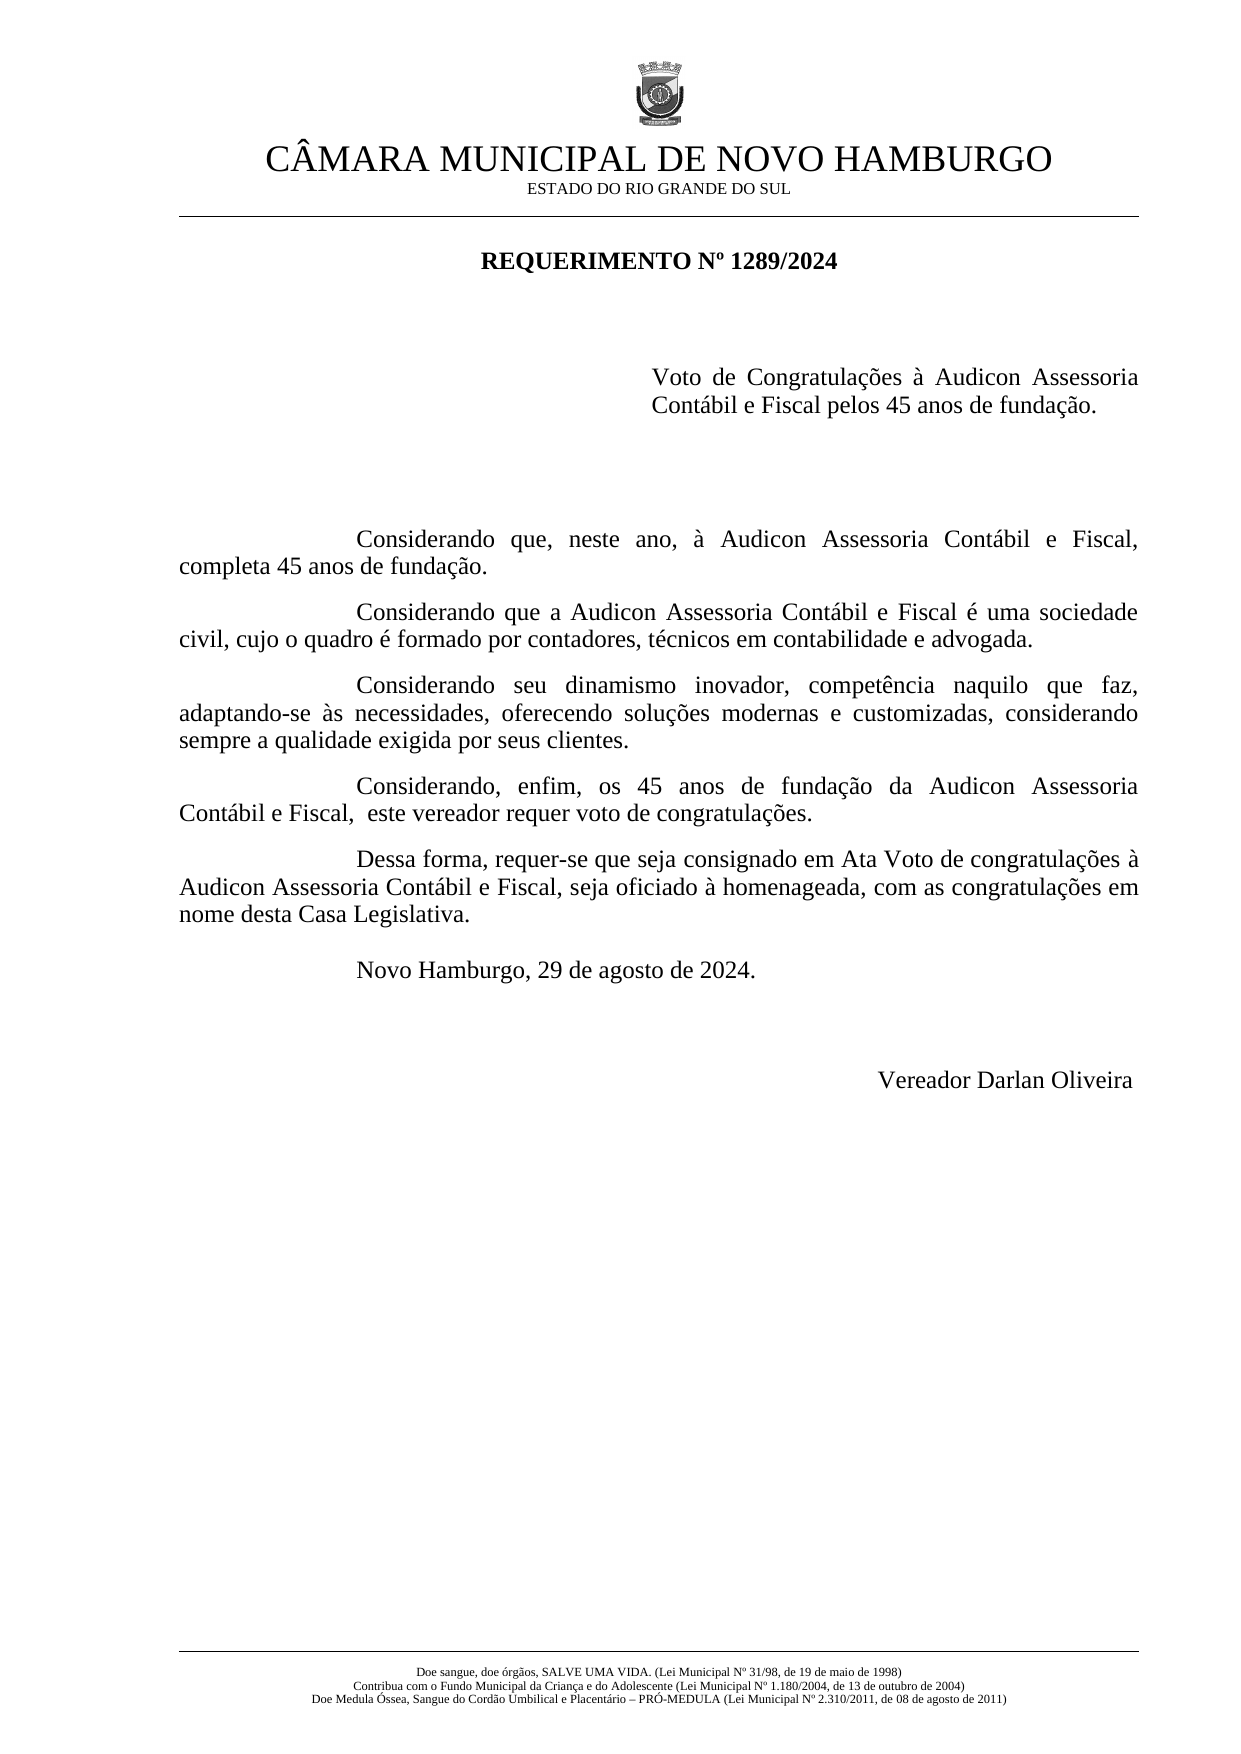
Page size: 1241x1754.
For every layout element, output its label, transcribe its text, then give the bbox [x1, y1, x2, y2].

text Vereador Darlan Oliveira [179, 1067, 1139, 1094]
text Dessa forma, requer-se que seja consignado em Ata Voto de congratulações à Audicon Assessoria Contábil e Fiscal, seja oficiado à homenageada, com as congratulações em nome desta Casa Legislativa. [179, 845, 1139, 928]
text Novo Hamburgo, 29 de agosto de 2024. [179, 956, 1139, 983]
text REQUERIMENTO Nº 1289/2024 [179, 247, 1139, 274]
text Considerando, enfim, os 45 anos de fundação da Audicon Assessoria Contábil e Fiscal, este vereador requer voto de congratulações. [179, 772, 1139, 827]
text Considerando que a Audicon Assessoria Contábil e Fiscal é uma sociedade civil, cujo o quadro é formado por contadores, técnicos em contabilidade e advogada. [179, 598, 1139, 653]
text Considerando seu dinamismo inovador, competência naquilo que faz, adaptando-se às necessidades, oferecendo soluções modernas e customizadas, considerando sempre a qualidade exigida por seus clientes. [179, 671, 1139, 754]
text Considerando que, neste ano, à Audicon Assessoria Contábil e Fiscal, completa 45 anos de fundação. [179, 525, 1139, 580]
text Voto de Congratulações à Audicon Assessoria Contábil e Fiscal pelos 45 anos de fundação. [651, 363, 1139, 418]
